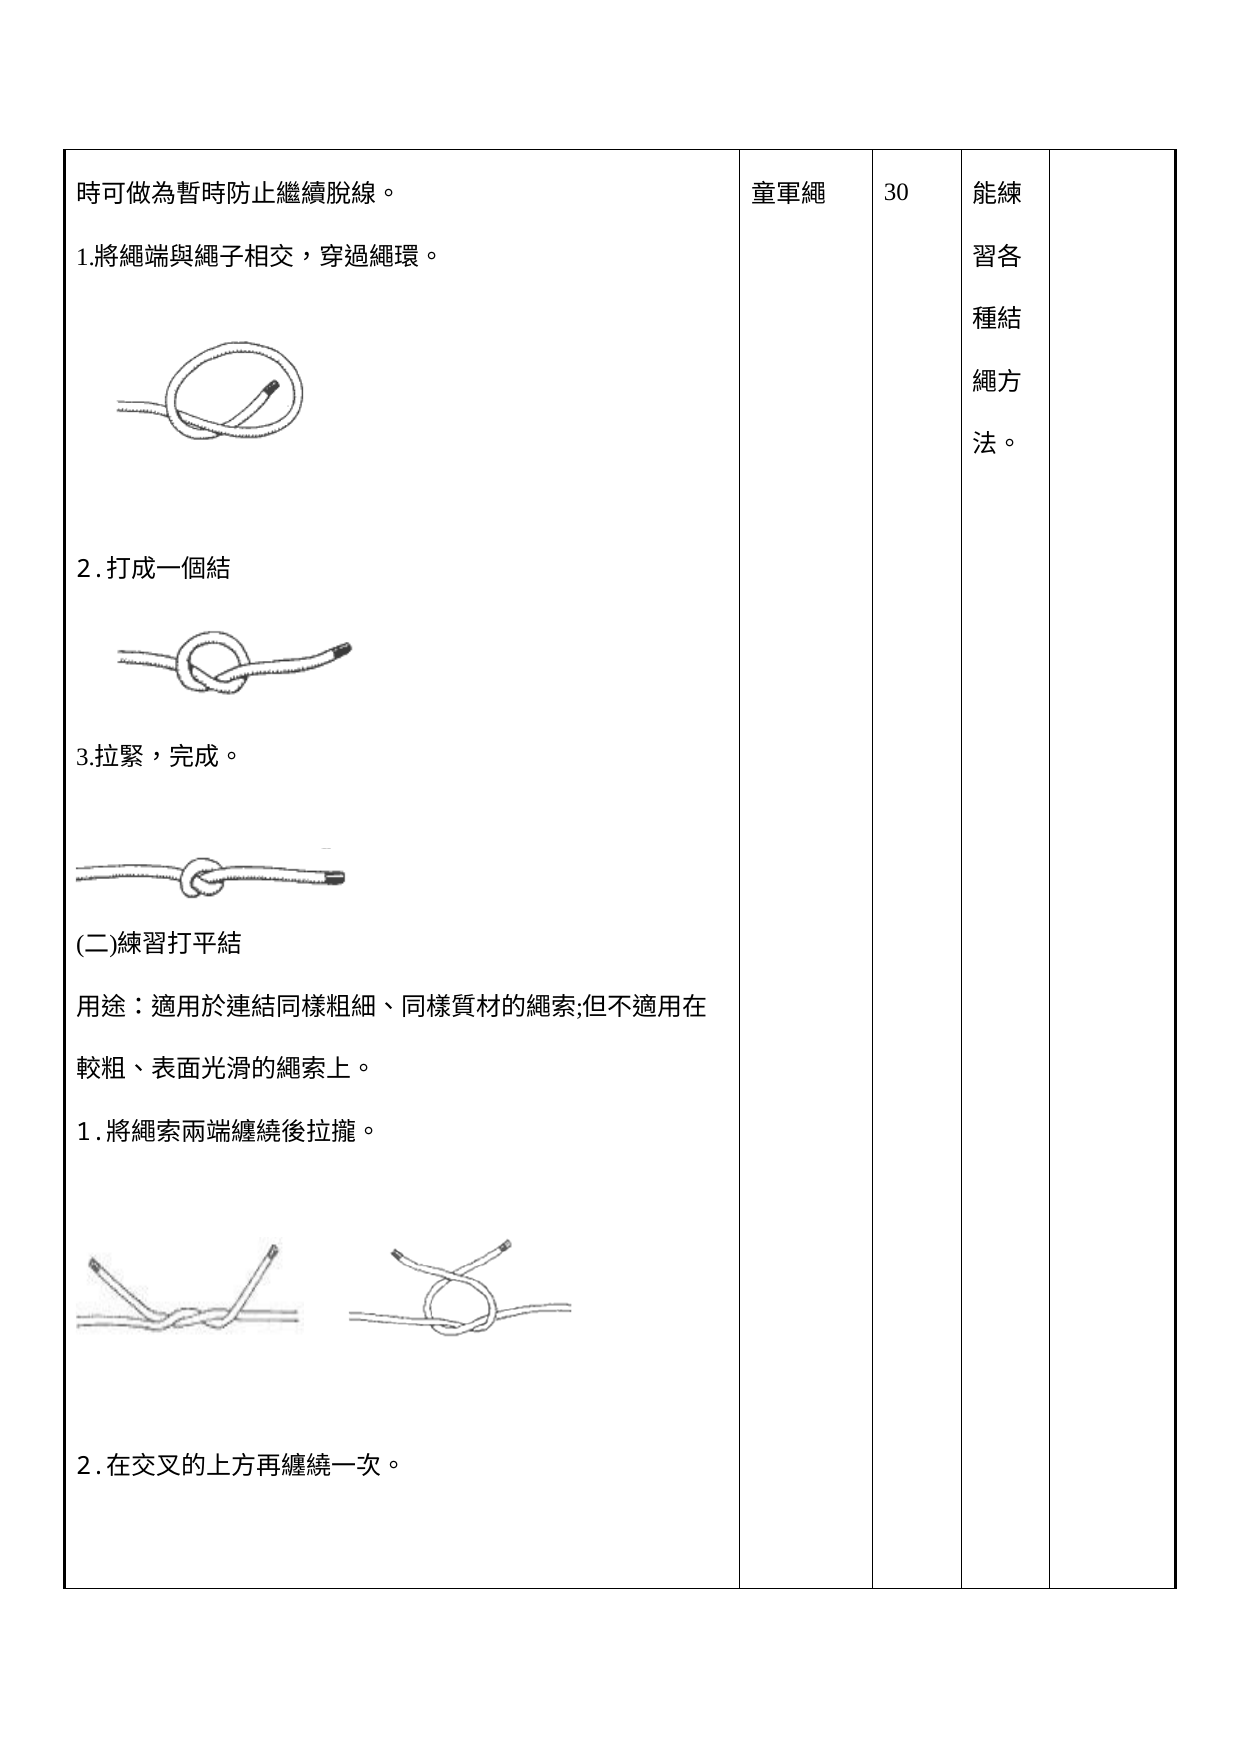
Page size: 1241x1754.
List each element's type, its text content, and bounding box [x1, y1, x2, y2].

table_cell 童軍繩 [740, 150, 872, 1588]
table_cell 六上 120【野外求生(課程)】 引起動機 教師請孩子說說野外求生有甚麼重要性? 例如：具備求生知識與技能，可使生命與安全獲得保 障。 二、主要活動 水源:做濾水器 (一)水源取得方法 1.水源徵兆取水：如人畜居住聚集之地、峽谷等。 2.自然取水法：如雨水、露水、雪水、泉水、池水、 河水及湖水等。 3.植物中取水：仙人掌、椰子、野菠蘿、竹子、藤蔓、 香(芭)蕉等植物之果實、根、莖。 (二) 材料: 姑婆葉1片、粗顆粒石子1把、細顆粒石子1把、乾燥落葉數片 (三) 步驟 1.將姑婆葉折成漏斗狀 2.將材料由細至粗陸續排列堆疊至姑婆葉漏斗裡 3.將水緩緩導入漏斗中 4.讓水慢慢地經過濾材 火源:鑽木取火 (一)產生火的四要素 1.燃料 (木材,汽油,酒精等等) 2.溫度 (生火的最初由火柴等引火物產生) 3.氧氣 (空氣中的) 4.產生熱量,維持燃燒持續的化學反應 (二)無條件的鑽木取火 發明來源於中國古代的神話傳說。而這也是目前無條件式仍被使用的方法之一，利用乾燥木料與固定摩擦產生的高溫木屑進而取得火源。除了需要練習外，此方式為野外信賴度最高的取火方式，只要有一把工具刀即可於荒野中製作器具，熟練後甚至可在潮濕環境中取得火源。(摩擦過程中可除去過多濕氣) (三)使用教具練習 三、綜合活動 野外求生技能驗收 學生分工合作完成過濾器、鑽木取火、搭建遮蔽所。 〜第一~三節完〜 40【繩結運用】 引起動機 教師跟孩子說明戶外活動學會繩結的重要性，要搭建遮蔽物、溯溪、曬衣服、取水源、作過濾器都用得到。 主要活動 教師介紹及帶學生進行下列活動 (一)練習打死結 用途：所有繩結的基本結，防止滑動、或是在繩子未端綻開時可做為暫時防止繼續脫線。 1.將繩端與繩子相交，穿過繩環。 2.打成一個結 3.拉緊，完成。 (二)練習打平結 用途：適用於連結同樣粗細、同樣質材的繩索;但不適用在較粗、表面光滑的繩索上。 1.將繩索兩端纏繞後拉攏。 2.在交叉的上方再纏繞一次。 3.握住兩端繩頭用力拉緊，完成。 平結的解法：平結的結目如果拉得太緊，就不太容易解開；不過如果雙手握住繩頭，朝頭方向用力一拉，就可輕鬆解開。 (三)練習打活結 用途：一種簡單的圈套結。拉緊繩子的前端即可做成一個圓圈，圓圈中間沒有任何東西，一拉繩子即可將結解開 2. 3. 三、綜合活動 請學生分享今天自己做得很棒或是覺得困難的地方。 〜第四節完〜 【搭設庇護區(實地)】 引起動機: 前幾堂已有稍微提過遮蔽的概念，今天要帶孩子們實際到野外進行搭設庇護區的學習活動。 主要活動 教師帶孩子進行下列學習－搭建遮蔽所 1.利用附近自然之地形尋找天然遮蔽物 ，如山洞，岩縫，樹洞，大岩石，大樹旁等等，來做遮風避雨之處，以接近水源為佳，勿搭建在通往水源之小徑附近，因為可能為野獸前往水源的路線。勿搭建在乾枯河床，並免上游遭山洪爆發之吞噬。 避難所最主要是能夠避風，並保暖自身體溫，勿選擇谷地和山洞＂深處＂，因冷空氣向下聚集，會造成寒冽冷風及冰霜，勿選擇平原獨立之大樹下，避免遭受雷擊，在森林作為營地時，應以能看清四處環境狀況為佳。 2.最常見的就地取材方法為枝幹避難所，利用可取得的樹木枝幹，或是自行砍伐合適的，如有繩子可將樹木樹幹綁起來做三點式固定，或插入泥土中固定，如果沒有繩子可用小樹藤或樹葉就地取材，如此避難所的支架就完成了。 三、綜合活動 請孩子分享今天自己做得很棒或是覺得困難的地方。 〜第五、六節完〜 80【野地烹煮技巧(實地)】 一、引起動機: 複習前幾堂已經練習過的野外生火概念，並帶學生實際到野外進行煮食的學習。 二、主要活動 教師帶孩子進行下列學習 1.分組進行升火 2.各組找乾燥的草或竹子來助燃 3.烤地瓜或其他 三、綜合活動 兩人一組，請孩子分享今天自己做得很棒或是覺得困難的地方。 〜第七、八節〜 六下學期 40 【自我照顧的重點】 引起動機: 教師請孩子說說在野外時需要那些自我照顧的能力? 主要活動 教師向孩子介紹照護系統 : 判斷能力 : 依照環境變化，例如 : 氣候等做出立即的 判斷改變行程。 運動能力 : 藉由平日訓練建立應付野外活動的負荷 例 如 : 溯溪等。 技術能力：利用不斷的練習，培養專業技術，以利山野 環境活動 例如 : 火源取得。 溝通能力： 與團隊進行良好的溝通是活動順利的不二法 門，設定溝通模式及步驟是好方法。 三、綜合活動 請孩子分享今天自己做得很棒或是覺得困難的地方。 〜第一節完〜 80【地方人文遷移文化】 一、引起動機: 教師請孩子猜猜永樂地區之前曾有那些族群的人住過這裡? 二、主要活動 1.教師帶孩子閱讀猴猴族相關文章及書籍 a樺山資紀蘇澳行 b 李教授研究猴猴族的文章 2.請孩子分享心得 三、綜合活動 請孩子分享今天自己做得很棒或是覺得困難的地方。 〜第二、三節完～ 80 【路線踏查與紀錄(實地)】 準備活動 山野戶外活動個人裝備表 1.個人衣物帽子毛巾 2.雨具 3.緊急食物 4.火源取得器材(打火石) 5.水壺(鐵材為佳) 6.求生毯 7.求生刀 8.求生手冊 9.指北針、山區地圖0.簡易釣魚線組 11.鹽糖各一包 12.基本醫護用品(消炎粉、繃帶沙布、碘酒、凡士林、綠油精等) 13.登山杖 14.簡易帳篷 15.手電筒 16.口哨 引起動機 教師說明實地走猴猴配備的穿戴方式以及安全注意事項。 主要活動 實際從猴猴溪下游開始往上溯溪。 三、綜合活動 請孩子分享今天自己活動後的心情 〜第四、五節完〜 120 【求生運用驗收】求生運用驗收 準備活動 依山野戶外活動個人裝備表準備下列物品： 個人衣物帽子毛巾 2.雨具 3.緊急食物 4.火源取得器材(打火石) 5.水壺(鐵材為佳) 6.求生毯 7.求生刀 8.求生手冊 9.指北針、山區地圖0.簡易釣魚線組 11.鹽糖各一包 12.基本醫護用品(消炎粉、繃帶沙布、碘酒、凡士林、綠油精等) 13.登山杖 14.簡易帳篷 15.手電筒 16.口哨。 一、引起動機 1.教師跟孩子說明實地走猴猴配備的穿戴方式以及安全注意事項。 2.說明上次溯溪過後，這次需要再調整的部分。 二、主要活動 1.實際從猴猴溪下游開始往上溯溪到蘇花公路口。 2.溯溪過程中驗收之前所學求生技能與自我照顧能力。 三、綜合活動 請學生分享今天自己活動後的心情 ~~~第六七八節~~~ [66, 150, 739, 1588]
table_cell 能練習各種結繩方法。 [962, 150, 1049, 1588]
table_cell [1050, 150, 1174, 1588]
table_cell 30 [873, 150, 961, 1588]
